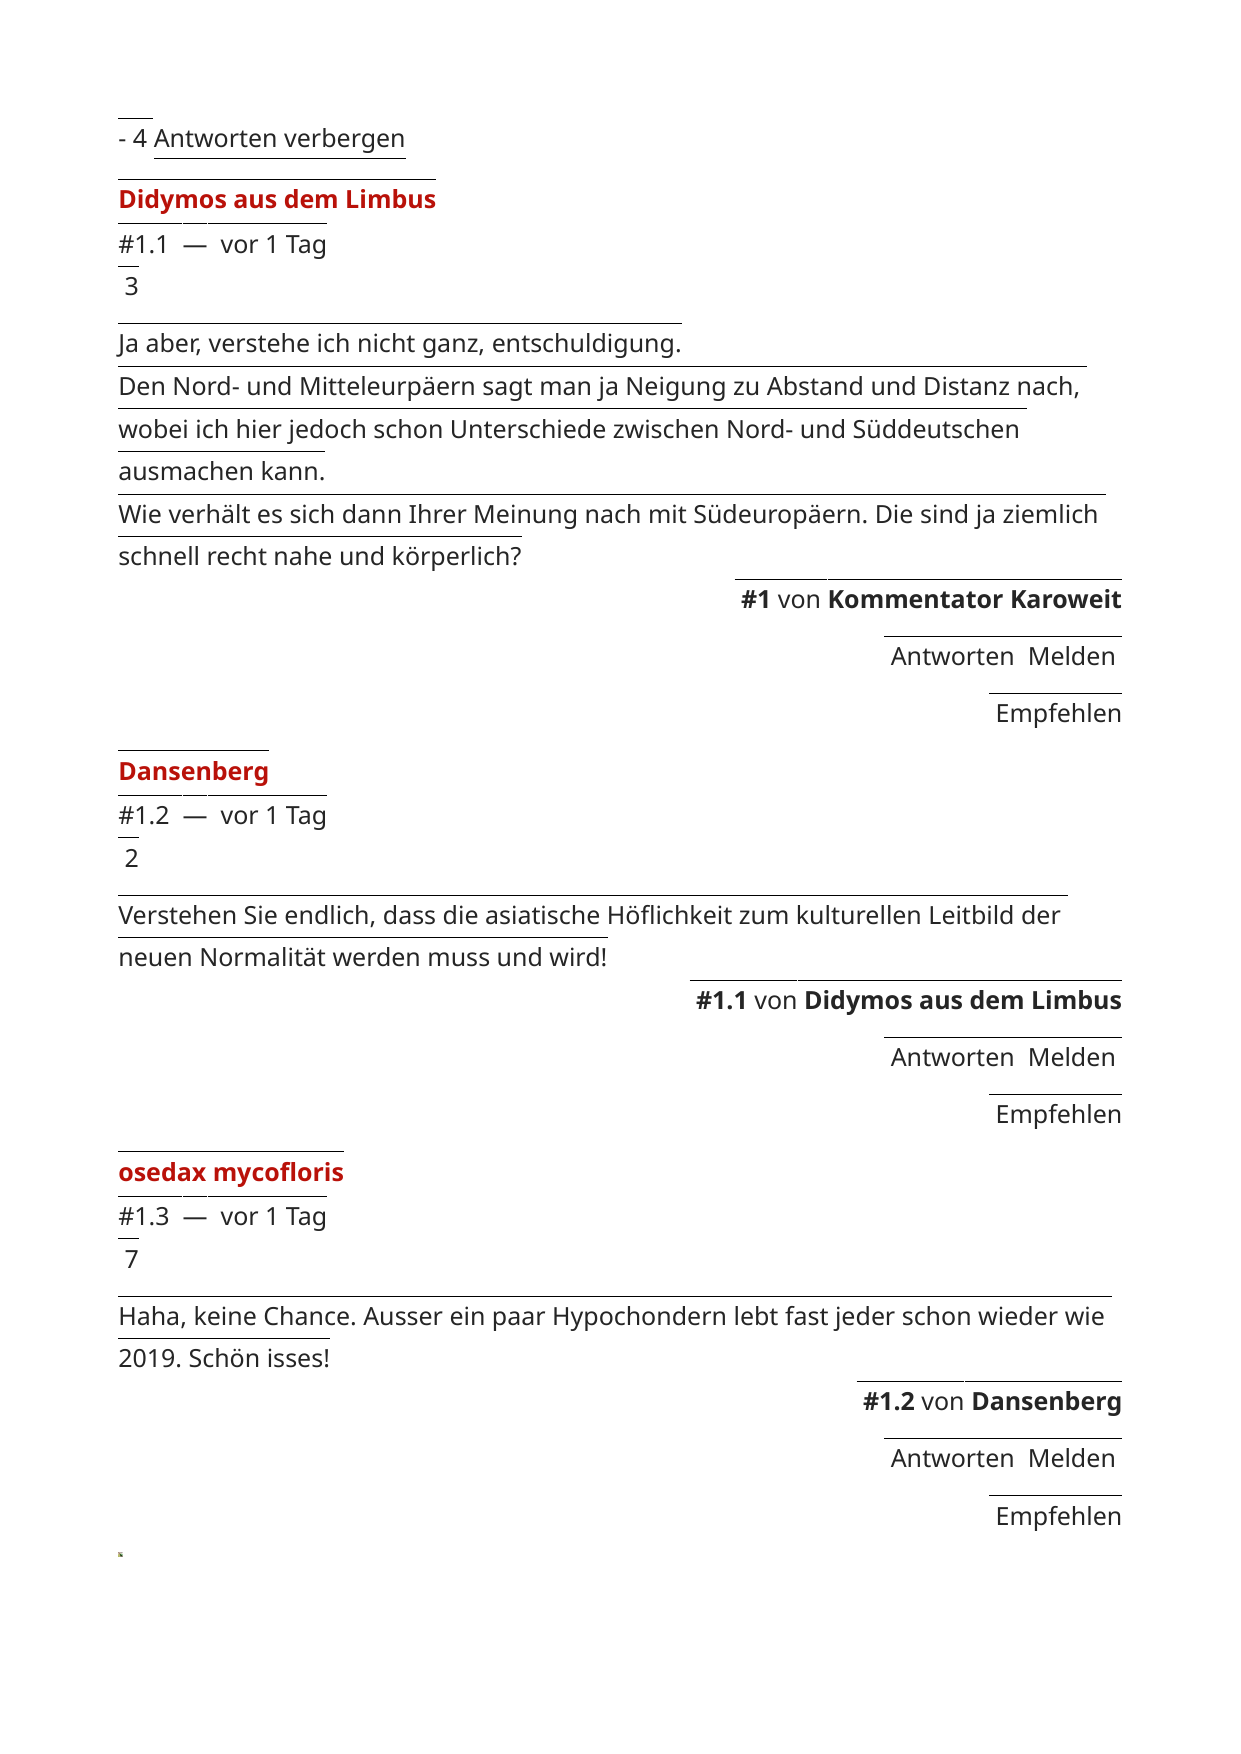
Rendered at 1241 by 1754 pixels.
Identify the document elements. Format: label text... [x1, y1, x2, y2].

text #1.2 — vor 1 Tag [118, 795, 1122, 832]
text 2 [118, 837, 1122, 874]
text #1.1 — vor 1 Tag [118, 223, 1122, 260]
text #1.3 — vor 1 Tag [118, 1196, 1122, 1233]
text #1.1 von Didymos aus dem Limbus [118, 980, 1122, 1017]
text Haha, keine Chance. Ausser ein paar Hypochondern lebt fast jeder schon wieder wie 2019. Schön isses! [118, 1296, 1122, 1375]
text Empfehlen [118, 1094, 1122, 1131]
text Antworten Melden [118, 636, 1122, 673]
text Empfehlen [118, 693, 1122, 730]
text 7 [118, 1238, 1122, 1275]
text #1 von Kommentator Karoweit [118, 579, 1122, 616]
text 3 [118, 266, 1122, 303]
subtitle osedax mycofloris [118, 1151, 1122, 1188]
text Verstehen Sie endlich, dass die asiatische Höflichkeit zum kulturellen Leitbild der neuen Normalität werden muss und wird! [118, 894, 1122, 974]
text Antworten Melden [118, 1037, 1122, 1074]
text Ja aber, verstehe ich nicht ganz, entschuldigung. Den Nord- und Mitteleurpäern sagt man ja Neigung zu Abstand und Distanz nach, wobei ich hier jedoch schon Unterschiede zwischen Nord- und Süddeutschen ausmachen kann. Wie verhält es sich dann Ihrer Meinung nach mit Südeuropäern. Die sind ja ziemlich schnell recht nahe und körperlich? [118, 323, 1122, 573]
subtitle Didymos aus dem Limbus [118, 179, 1122, 216]
text Antworten Melden [118, 1438, 1122, 1475]
text #1.2 von Dansenberg [118, 1381, 1122, 1418]
subtitle Dansenberg [118, 750, 1122, 787]
text - 4 Antworten verbergen [118, 118, 1122, 158]
text Empfehlen [118, 1495, 1122, 1532]
